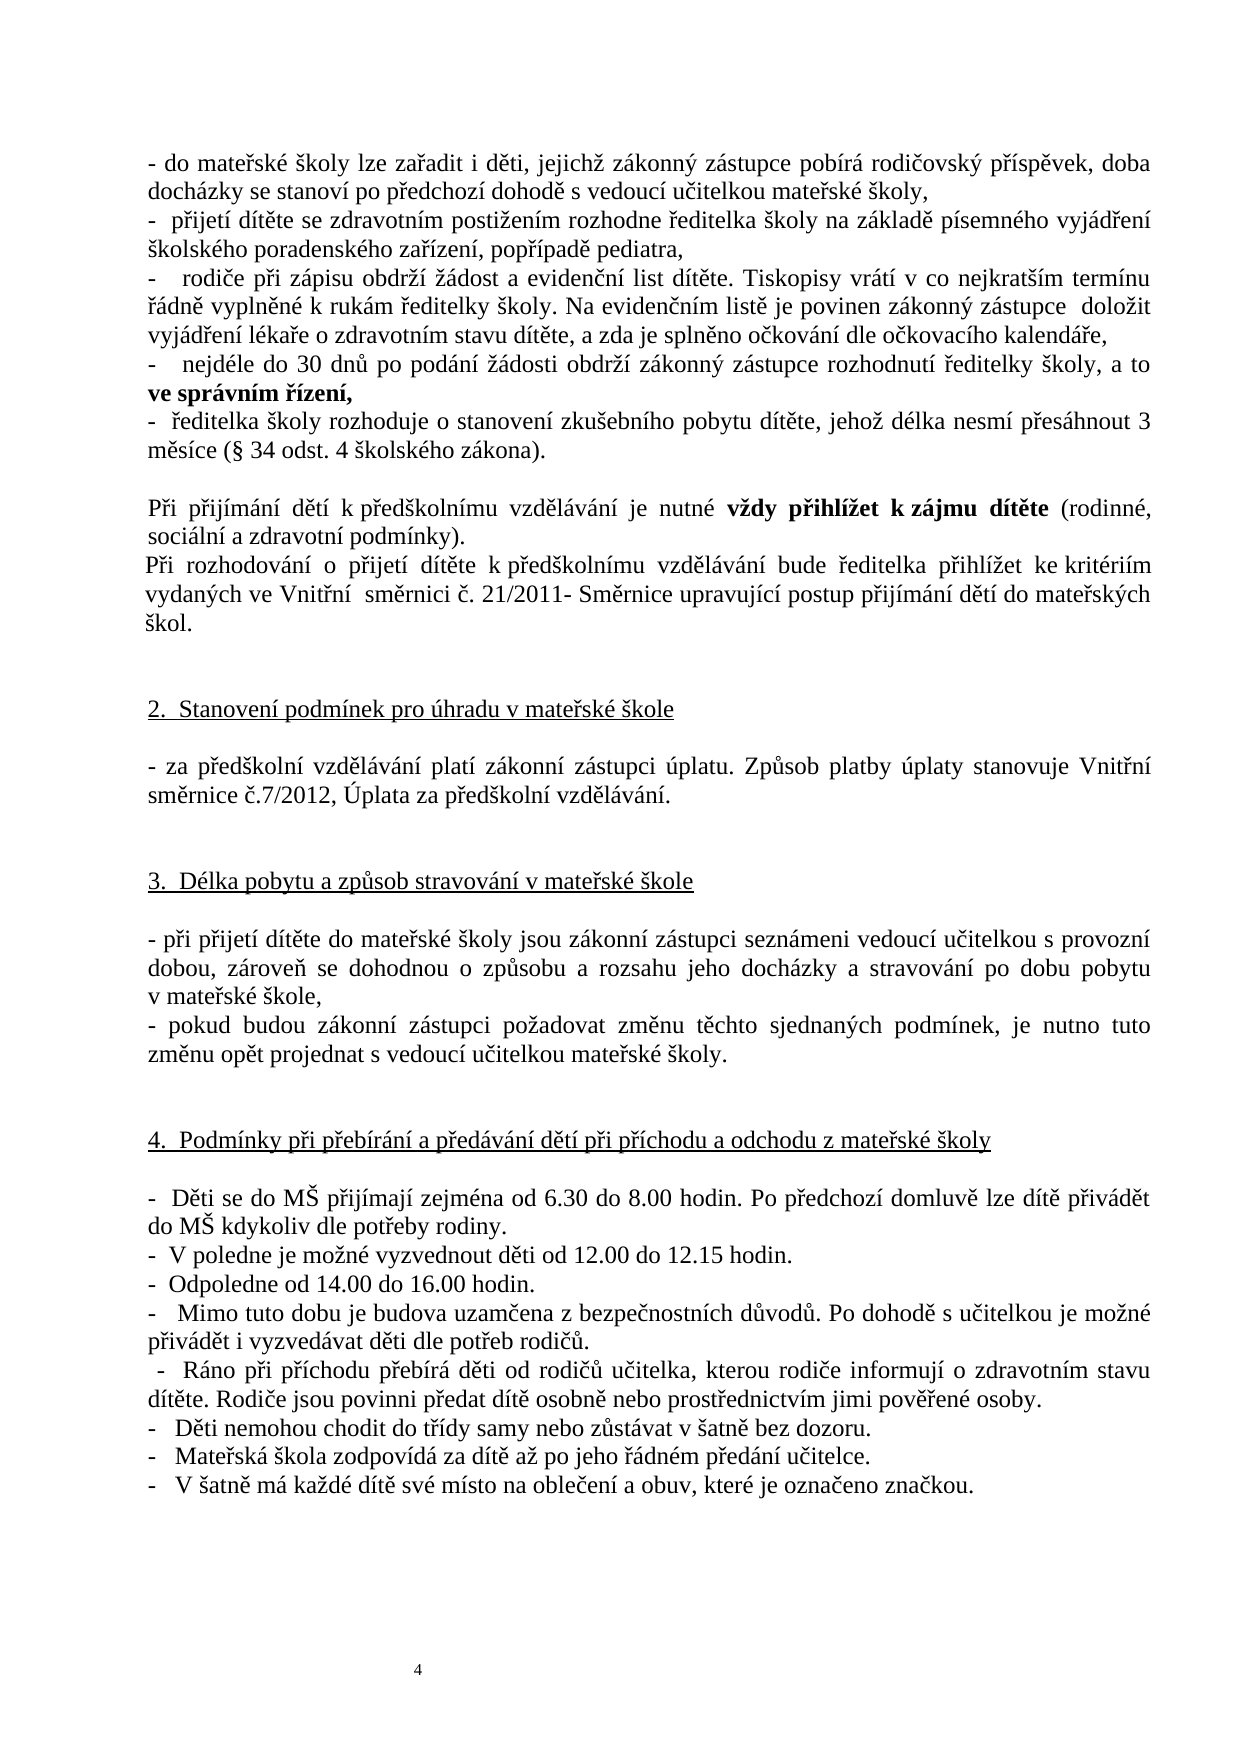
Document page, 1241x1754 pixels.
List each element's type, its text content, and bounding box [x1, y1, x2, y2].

text 2. Stanovení podmínek pro úhradu v mateřské škole [147, 694, 1152, 723]
text - Mateřská škola zodpovídá za dítě až po jeho řádném předání učitelce. [148, 1441, 1152, 1470]
text 3. Délka pobytu a způsob stravování v mateřské škole [148, 866, 1152, 895]
text - Děti nemohou chodit do třídy samy nebo zůstávat v šatně bez dozoru. [148, 1413, 1152, 1441]
text - V šatně má každé dítě své místo na oblečení a obuv, které je označeno značkou. [148, 1470, 1152, 1499]
text - při přijetí dítěte do mateřské školy jsou zákonní zástupci seznámeni vedoucí učitelkou s provozní dobou, zároveň se dohodnou o způsobu a rozsahu jeho docházky a stravování po dobu pobytu v mateřské škole, [148, 924, 1152, 1010]
text - Mimo tuto dobu je budova uzamčena z bezpečnostních důvodů. Po dohodě s učitelkou je možné přivádět i vyzvedávat děti dle potřeb rodičů. [148, 1298, 1152, 1355]
text - Děti se do MŠ přijímají zejména od 6.30 do 8.00 hodin. Po předchozí domluvě lze dítě přivádět do MŠ kdykoliv dle potřeby rodiny. [148, 1183, 1152, 1240]
text Při přijímání dětí k předškolnímu vzdělávání je nutné vždy přihlížet k zájmu dítěte (rodinné, sociální a zdravotní podmínky). [148, 493, 1152, 550]
list - do mateřské školy lze zařadit i děti, jejichž zákonný zástupce pobírá rodičovský příspěvek, doba docházky se stanoví po předchozí dohodě s vedoucí učitelkou mateřské školy, [148, 148, 1152, 205]
text 4. Podmínky při přebírání a předávání dětí při příchodu a odchodu z mateřské školy [148, 1125, 1152, 1154]
text - Ráno při příchodu přebírá děti od rodičů učitelka, kterou rodiče informují o zdravotním stavu dítěte. Rodiče jsou povinni předat dítě osobně nebo prostřednictvím jimi pověřené osoby. [148, 1355, 1152, 1413]
text - ředitelka školy rozhoduje o stanovení zkušebního pobytu dítěte, jehož délka nesmí přesáhnout 3 měsíce (§ 34 odst. 4 školského zákona). [147, 406, 1152, 464]
text - přijetí dítěte se zdravotním postižením rozhodne ředitelka školy na základě písemného vyjádření školského poradenského zařízení, popřípadě pediatra, [148, 205, 1152, 263]
text - Odpoledne od 14.00 do 16.00 hodin. [148, 1269, 1152, 1298]
text - V poledne je možné vyzvednout děti od 12.00 do 12.15 hodin. [148, 1240, 1152, 1269]
text - za předškolní vzdělávání platí zákonní zástupci úplatu. Způsob platby úplaty stanovuje Vnitřní směrnice č.7/2012, Úplata za předškolní vzdělávání. [148, 751, 1152, 809]
text - nejdéle do 30 dnů po podání žádosti obdrží zákonný zástupce rozhodnutí ředitelky školy, a to ve správním řízení, [148, 349, 1152, 406]
text - pokud budou zákonní zástupci požadovat změnu těchto sjednaných podmínek, je nutno tuto změnu opět projednat s vedoucí učitelkou mateřské školy. [148, 1010, 1152, 1068]
text Při rozhodování o přijetí dítěte k předškolnímu vzdělávání bude ředitelka přihlížet ke kritériím vydaných ve Vnitřní směrnici č. 21/2011- Směrnice upravující postup přijímání dětí do mateřských škol. [145, 550, 1152, 636]
text - rodiče při zápisu obdrží žádost a evidenční list dítěte. Tiskopisy vrátí v co nejkratším termínu řádně vyplněné k rukám ředitelky školy. Na evidenčním listě je povinen zákonný zástupce doložit vyjádření lékaře o zdravotním stavu dítěte, a zda je splněno očkování dle očkovacího kalendáře, [148, 263, 1152, 349]
